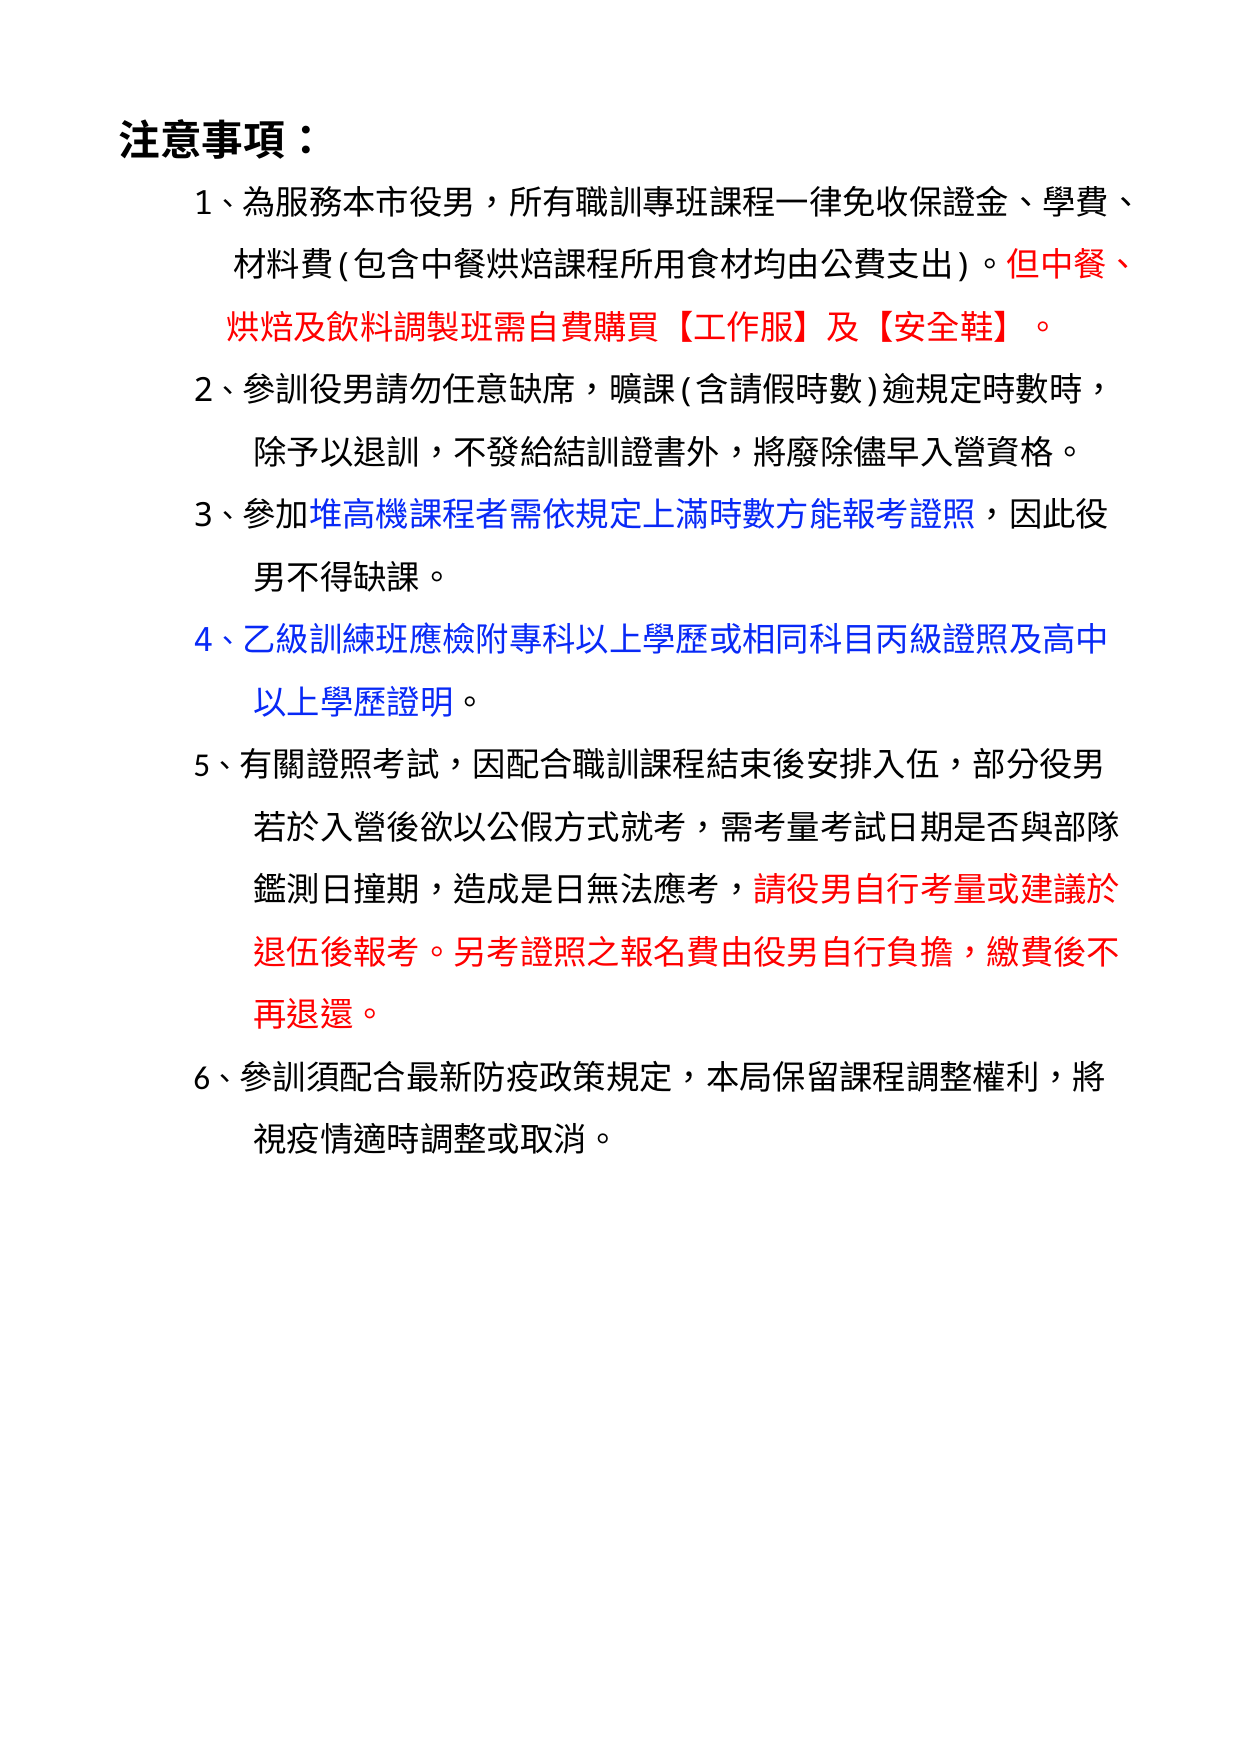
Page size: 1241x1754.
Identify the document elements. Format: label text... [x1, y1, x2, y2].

list 退伍後報考。另考證照之報名費由役男自行負擔，繳費後不 [193, 908, 1122, 971]
list 鑑測日撞期，造成是日無法應考，請役男自行考量或建議於 [193, 846, 1122, 908]
list 材料費(包含中餐烘焙課程所用食材均由公費支出)。但中餐、 烘焙及飲料調製班需自費購買【工作服】及【安全鞋】。 [193, 221, 1122, 346]
list 為服務本市役男，所有職訓專班課程一律免收保證金、學費、 [193, 158, 1122, 221]
list 視疫情適時調整或取消。 [193, 1096, 1122, 1158]
list 男不得缺課。 [193, 533, 1122, 596]
list 有關證照考試，因配合職訓課程結束後安排入伍，部分役男 [193, 721, 1122, 783]
list 再退還。 [193, 971, 1122, 1033]
text 注意事項： [118, 96, 1122, 158]
list 若於入營後欲以公假方式就考，需考量考試日期是否與部隊 [193, 783, 1122, 846]
list 乙級訓練班應檢附專科以上學歷或相同科目丙級證照及高中 [193, 596, 1122, 658]
list 參訓須配合最新防疫政策規定，本局保留課程調整權利，將 [193, 1033, 1122, 1096]
list 除予以退訓，不發給結訓證書外，將廢除儘早入營資格。 [193, 408, 1122, 471]
list 參加堆高機課程者需依規定上滿時數方能報考證照，因此役 [193, 471, 1122, 533]
list 參訓役男請勿任意缺席，曠課(含請假時數)逾規定時數時， [193, 346, 1122, 408]
list 以上學歷證明。 [193, 658, 1122, 721]
